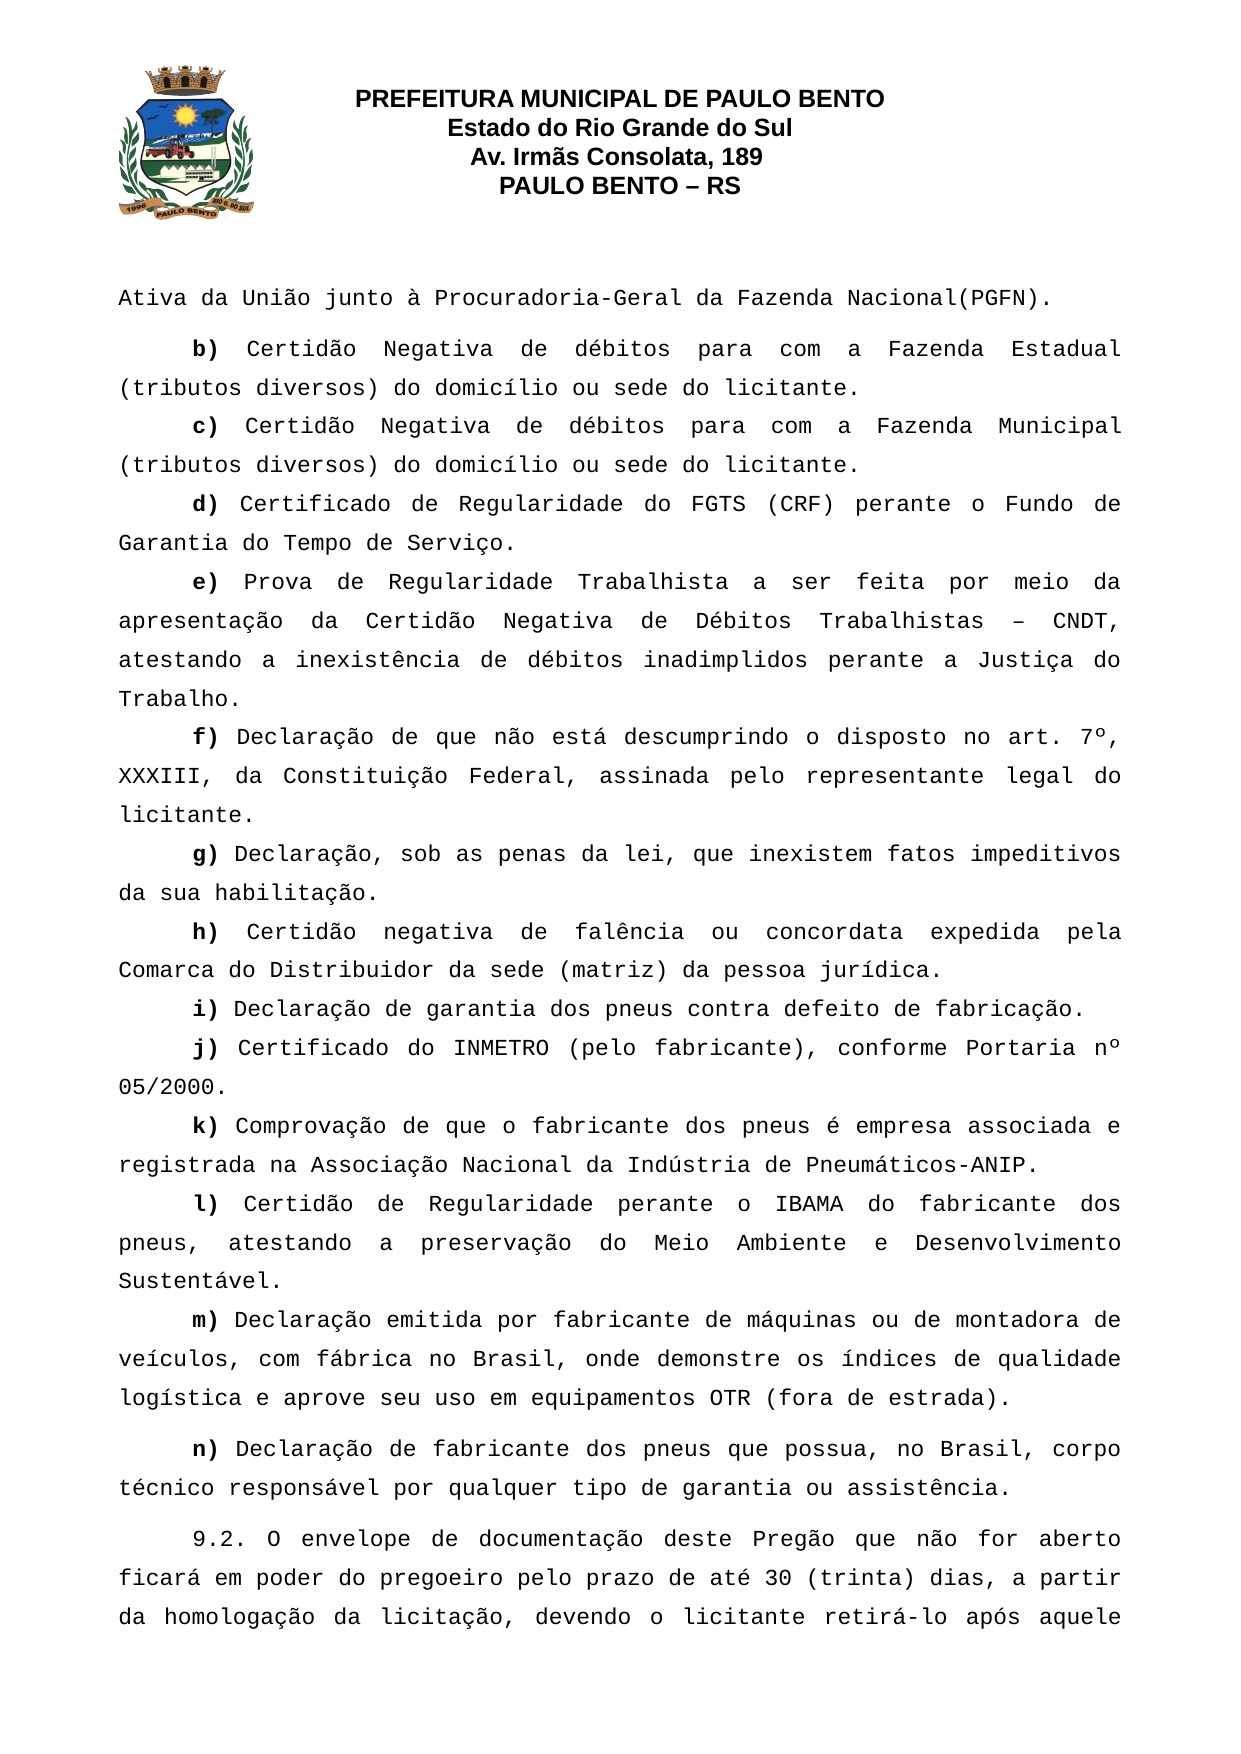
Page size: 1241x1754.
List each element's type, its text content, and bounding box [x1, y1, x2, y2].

text d) Certificado de Regularidade do FGTS (CRF) perante o Fundo de Garantia do Tempo de Serviço. [118, 493, 1122, 557]
text f) Declaração de que não está descumprindo o disposto no art. 7º, XXXIII, da Constituição Federal, assinada pelo representante legal do licitante. [118, 726, 1122, 829]
text b) Certidão Negativa de débitos para com a Fazenda Estadual (tributos diversos) do domicílio ou sede do licitante. [118, 337, 1122, 402]
text g) Declaração, sob as penas da lei, que inexistem fatos impeditivos da sua habilitação. [118, 842, 1122, 907]
text 9.2. O envelope de documentação deste Pregão que não for aberto ficará em poder do pregoeiro pelo prazo de até 30 (trinta) dias, a partir da homologação da licitação, devendo o licitante retirá-lo após aquele [118, 1528, 1122, 1631]
text c) Certidão Negativa de débitos para com a Fazenda Municipal (tributos diversos) do domicílio ou sede do licitante. [118, 415, 1122, 480]
text i) Declaração de garantia dos pneus contra defeito de fabricação. [118, 998, 1122, 1024]
text e) Prova de Regularidade Trabalhista a ser feita por meio da apresentação da Certidão Negativa de Débitos Trabalhistas – CNDT, atestando a inexistência de débitos inadimplidos perante a Justiça do Trabalho. [118, 570, 1122, 713]
text Ativa da União junto à Procuradoria-Geral da Fazenda Nacional(PGFN). [118, 286, 1122, 312]
text k) Comprovação de que o fabricante dos pneus é empresa associada e registrada na Associação Nacional da Indústria de Pneumáticos-ANIP. [118, 1114, 1122, 1179]
text n) Declaração de fabricante dos pneus que possua, no Brasil, corpo técnico responsável por qualquer tipo de garantia ou assistência. [118, 1437, 1122, 1502]
text h) Certidão negativa de falência ou concordata expedida pela Comarca do Distribuidor da sede (matriz) da pessoa jurídica. [118, 920, 1122, 985]
picture [118, 65, 254, 220]
text l) Certidão de Regularidade perante o IBAMA do fabricante dos pneus, atestando a preservação do Meio Ambiente e Desenvolvimento Sustentável. [118, 1192, 1122, 1296]
text m) Declaração emitida por fabricante de máquinas ou de montadora de veículos, com fábrica no Brasil, onde demonstre os índices de qualidade logística e aprove seu uso em equipamentos OTR (fora de estrada). [118, 1308, 1122, 1412]
text j) Certificado do INMETRO (pelo fabricante), conforme Portaria nº 05/2000. [118, 1037, 1122, 1101]
